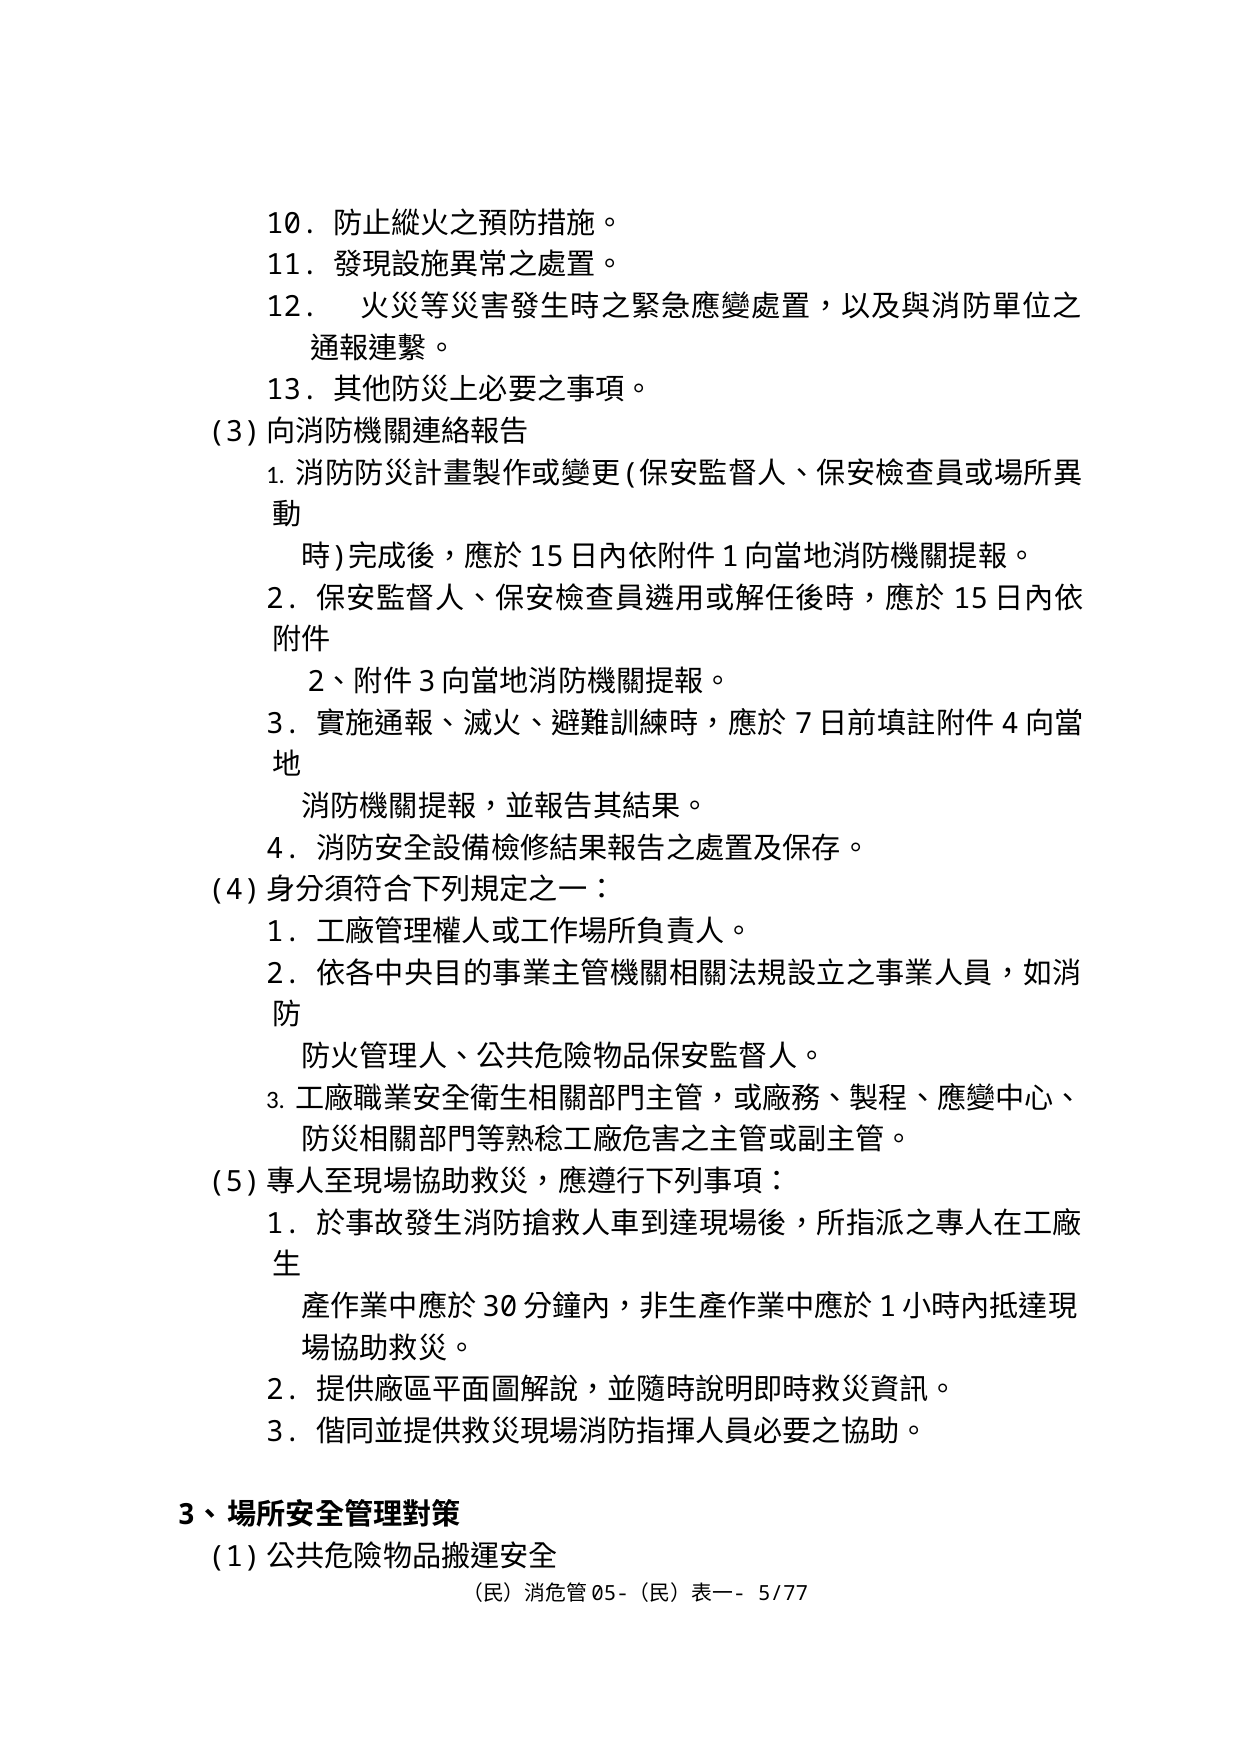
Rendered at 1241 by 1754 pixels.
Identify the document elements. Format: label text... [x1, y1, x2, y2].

text 場協助救災。 [272, 1325, 1084, 1366]
list 消防安全設備檢修結果報告之處置及保存。 [266, 825, 1084, 866]
text 時)完成後，應於15日內依附件1向當地消防機關提報。 [272, 533, 1084, 575]
list 工廠管理權人或工作場所負責人。 [266, 908, 1084, 950]
text 消防機關提報，並報告其結果。 [272, 783, 1084, 825]
list 身分須符合下列規定之一： [208, 866, 1084, 908]
list 發現設施異常之處置。 [266, 241, 1084, 283]
list 公共危險物品搬運安全 [208, 1533, 1084, 1575]
text 2、附件3向當地消防機關提報。 [272, 658, 1084, 700]
list 保安監督人、保安檢查員遴用或解任後時，應於15日內依附件 [266, 575, 1084, 658]
text 防火管理人、公共危險物品保安監督人。 [272, 1033, 1084, 1075]
list 實施通報、滅火、避難訓練時，應於7日前填註附件4向當地 [266, 700, 1084, 783]
list 消防防災計畫製作或變更(保安監督人、保安檢查員或場所異動 [266, 450, 1084, 533]
list 工廠職業安全衛生相關部門主管，或廠務、製程、應變中心、 [266, 1075, 1084, 1116]
list 場所安全管理對策 [177, 1491, 1092, 1533]
list 提供廠區平面圖解說，並隨時說明即時救災資訊。 [266, 1366, 1084, 1408]
list 向消防機關連絡報告 [208, 408, 1084, 450]
list 偕同並提供救災現場消防指揮人員必要之協助。 [266, 1408, 1084, 1450]
text 防災相關部門等熟稔工廠危害之主管或副主管。 [272, 1116, 1084, 1158]
list 依各中央目的事業主管機關相關法規設立之事業人員，如消防 [266, 950, 1084, 1033]
list 火災等災害發生時之緊急應變處置，以及與消防單位之通報連繫。 [266, 283, 1084, 366]
list 防止縱火之預防措施。 [266, 200, 1084, 241]
list 於事故發生消防搶救人車到達現場後，所指派之專人在工廠生 [266, 1200, 1084, 1283]
text 產作業中應於30分鐘內，非生產作業中應於1小時內抵達現 [272, 1283, 1084, 1325]
list 專人至現場協助救災，應遵行下列事項： [208, 1158, 1084, 1200]
list 其他防災上必要之事項。 [266, 366, 1084, 408]
